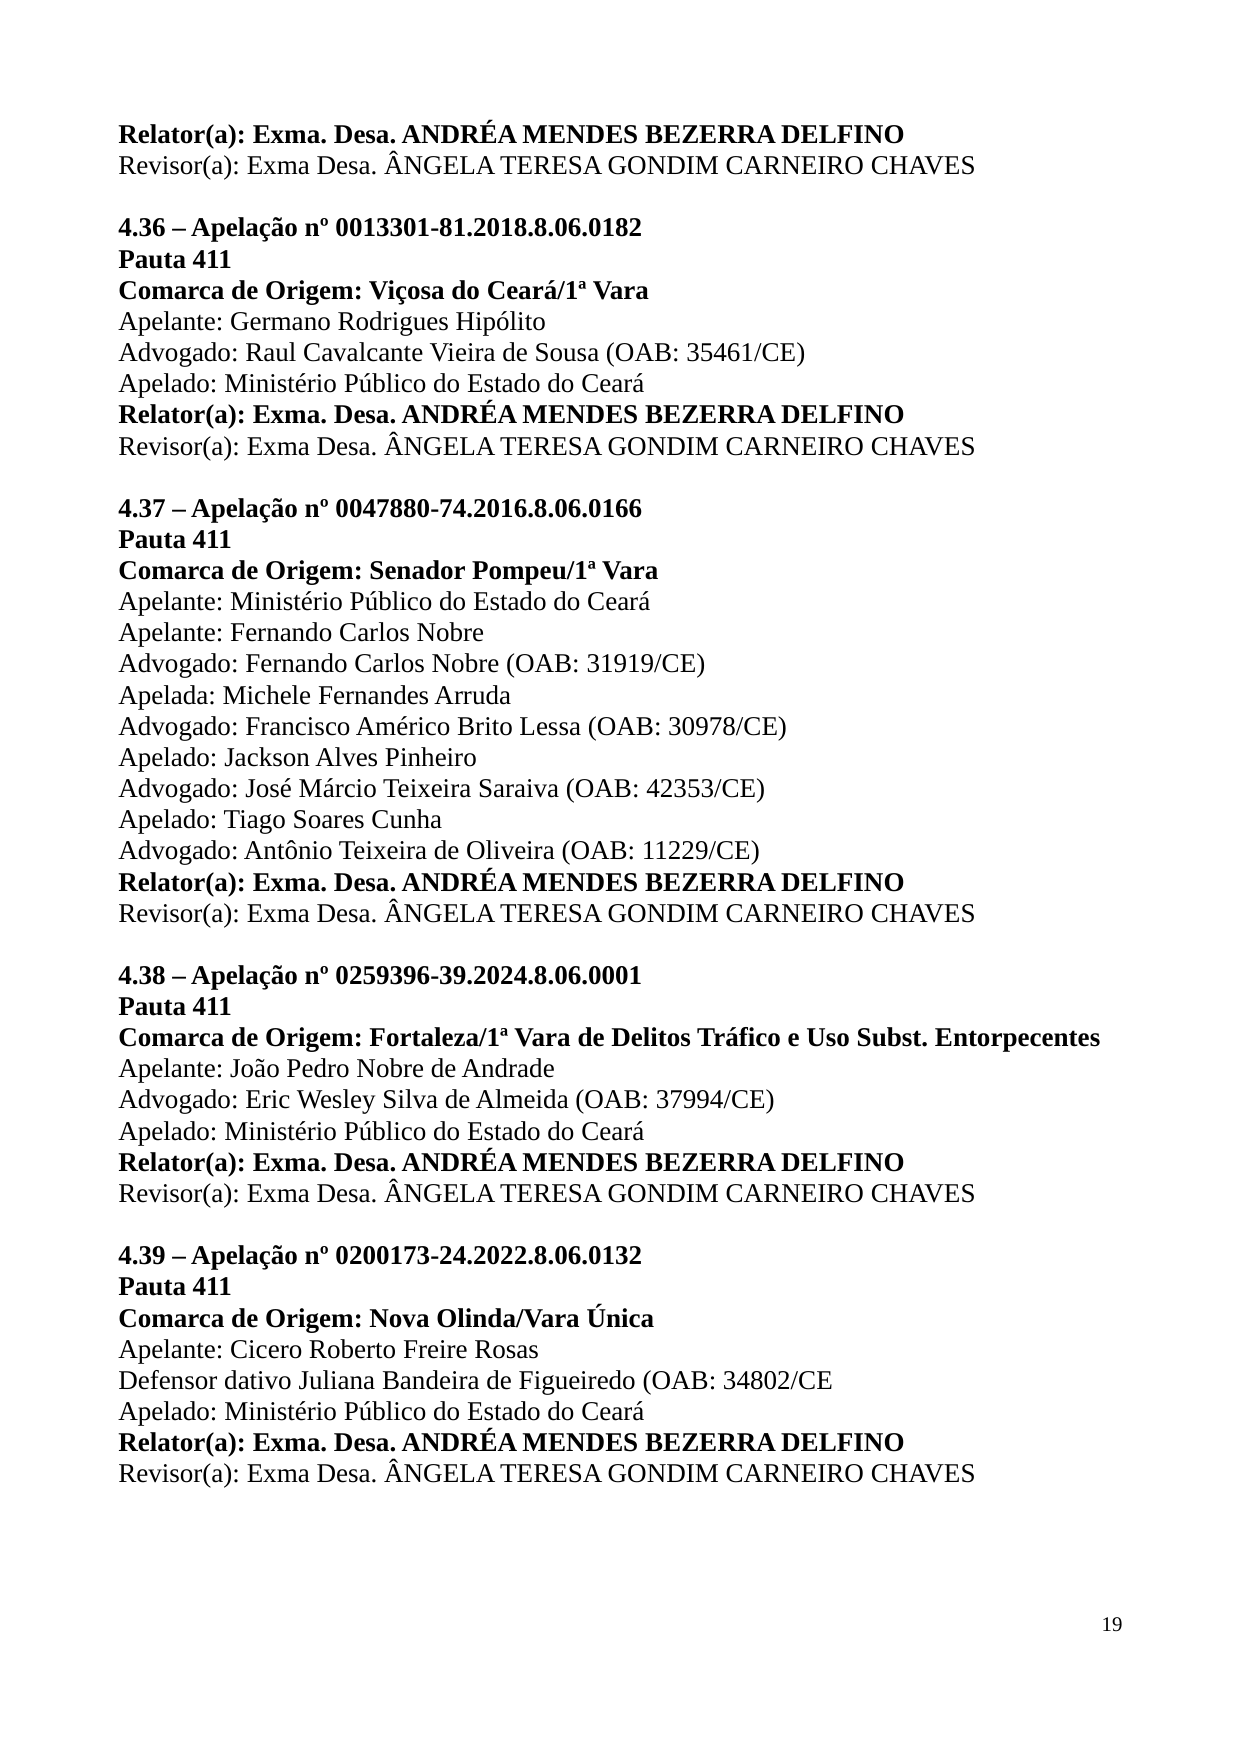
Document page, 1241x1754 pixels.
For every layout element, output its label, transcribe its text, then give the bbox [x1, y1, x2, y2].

text Apelante: Ministério Público do Estado do Ceará [118, 585, 1122, 616]
text Apelado: Tiago Soares Cunha [118, 803, 1122, 834]
text Advogado: Fernando Carlos Nobre (OAB: 31919/CE) [118, 648, 1122, 679]
text Apelado: Jackson Alves Pinheiro [118, 741, 1122, 772]
text Revisor(a): Exma Desa. ÂNGELA TERESA GONDIM CARNEIRO CHAVES [118, 897, 1122, 928]
text 4.37 – Apelação nº 0047880-74.2016.8.06.0166 [118, 492, 1122, 523]
text Relator(a): Exma. Desa. ANDRÉA MENDES BEZERRA DELFINO [118, 398, 1122, 429]
text Comarca de Origem: Senador Pompeu/1ª Vara [118, 554, 1122, 585]
text Advogado: Francisco Américo Brito Lessa (OAB: 30978/CE) [118, 710, 1122, 741]
text Apelante: João Pedro Nobre de Andrade [118, 1052, 1122, 1084]
text Revisor(a): Exma Desa. ÂNGELA TERESA GONDIM CARNEIRO CHAVES [118, 1457, 1122, 1488]
text Apelante: Fernando Carlos Nobre [118, 616, 1122, 648]
text 4.36 – Apelação nº 0013301-81.2018.8.06.0182 [118, 212, 1122, 243]
text Relator(a): Exma. Desa. ANDRÉA MENDES BEZERRA DELFINO [118, 1146, 1122, 1177]
text 4.38 – Apelação nº 0259396-39.2024.8.06.0001 [118, 959, 1122, 990]
text Comarca de Origem: Viçosa do Ceará/1ª Vara [118, 274, 1122, 305]
text Advogado: José Márcio Teixeira Saraiva (OAB: 42353/CE) [118, 772, 1122, 803]
text Comarca de Origem: Fortaleza/1ª Vara de Delitos Tráfico e Uso Subst. Entorpecentes [118, 1021, 1122, 1052]
text Advogado: Antônio Teixeira de Oliveira (OAB: 11229/CE) [118, 834, 1122, 866]
text Relator(a): Exma. Desa. ANDRÉA MENDES BEZERRA DELFINO [118, 866, 1122, 897]
text Pauta 411 [118, 243, 1122, 274]
text Pauta 411 [118, 990, 1122, 1021]
text Relator(a): Exma. Desa. ANDRÉA MENDES BEZERRA DELFINO [118, 118, 1122, 149]
text Apelado: Ministério Público do Estado do Ceará [118, 1395, 1122, 1426]
text Comarca de Origem: Nova Olinda/Vara Única [118, 1302, 1122, 1333]
text 4.39 – Apelação nº 0200173-24.2022.8.06.0132 [118, 1239, 1122, 1271]
text Apelado: Ministério Público do Estado do Ceará [118, 1115, 1122, 1146]
text Apelado: Ministério Público do Estado do Ceará [118, 367, 1122, 398]
text Defensor dativo Juliana Bandeira de Figueiredo (OAB: 34802/CE [118, 1364, 1122, 1395]
text Pauta 411 [118, 1271, 1122, 1302]
text Pauta 411 [118, 523, 1122, 554]
text Relator(a): Exma. Desa. ANDRÉA MENDES BEZERRA DELFINO [118, 1426, 1122, 1457]
text Apelada: Michele Fernandes Arruda [118, 679, 1122, 710]
text Revisor(a): Exma Desa. ÂNGELA TERESA GONDIM CARNEIRO CHAVES [118, 149, 1122, 180]
text Advogado: Raul Cavalcante Vieira de Sousa (OAB: 35461/CE) [118, 336, 1122, 367]
text Revisor(a): Exma Desa. ÂNGELA TERESA GONDIM CARNEIRO CHAVES [118, 1177, 1122, 1208]
text Advogado: Eric Wesley Silva de Almeida (OAB: 37994/CE) [118, 1084, 1122, 1115]
text Revisor(a): Exma Desa. ÂNGELA TERESA GONDIM CARNEIRO CHAVES [118, 429, 1122, 461]
text Apelante: Germano Rodrigues Hipólito [118, 305, 1122, 336]
text Apelante: Cicero Roberto Freire Rosas [118, 1333, 1122, 1364]
